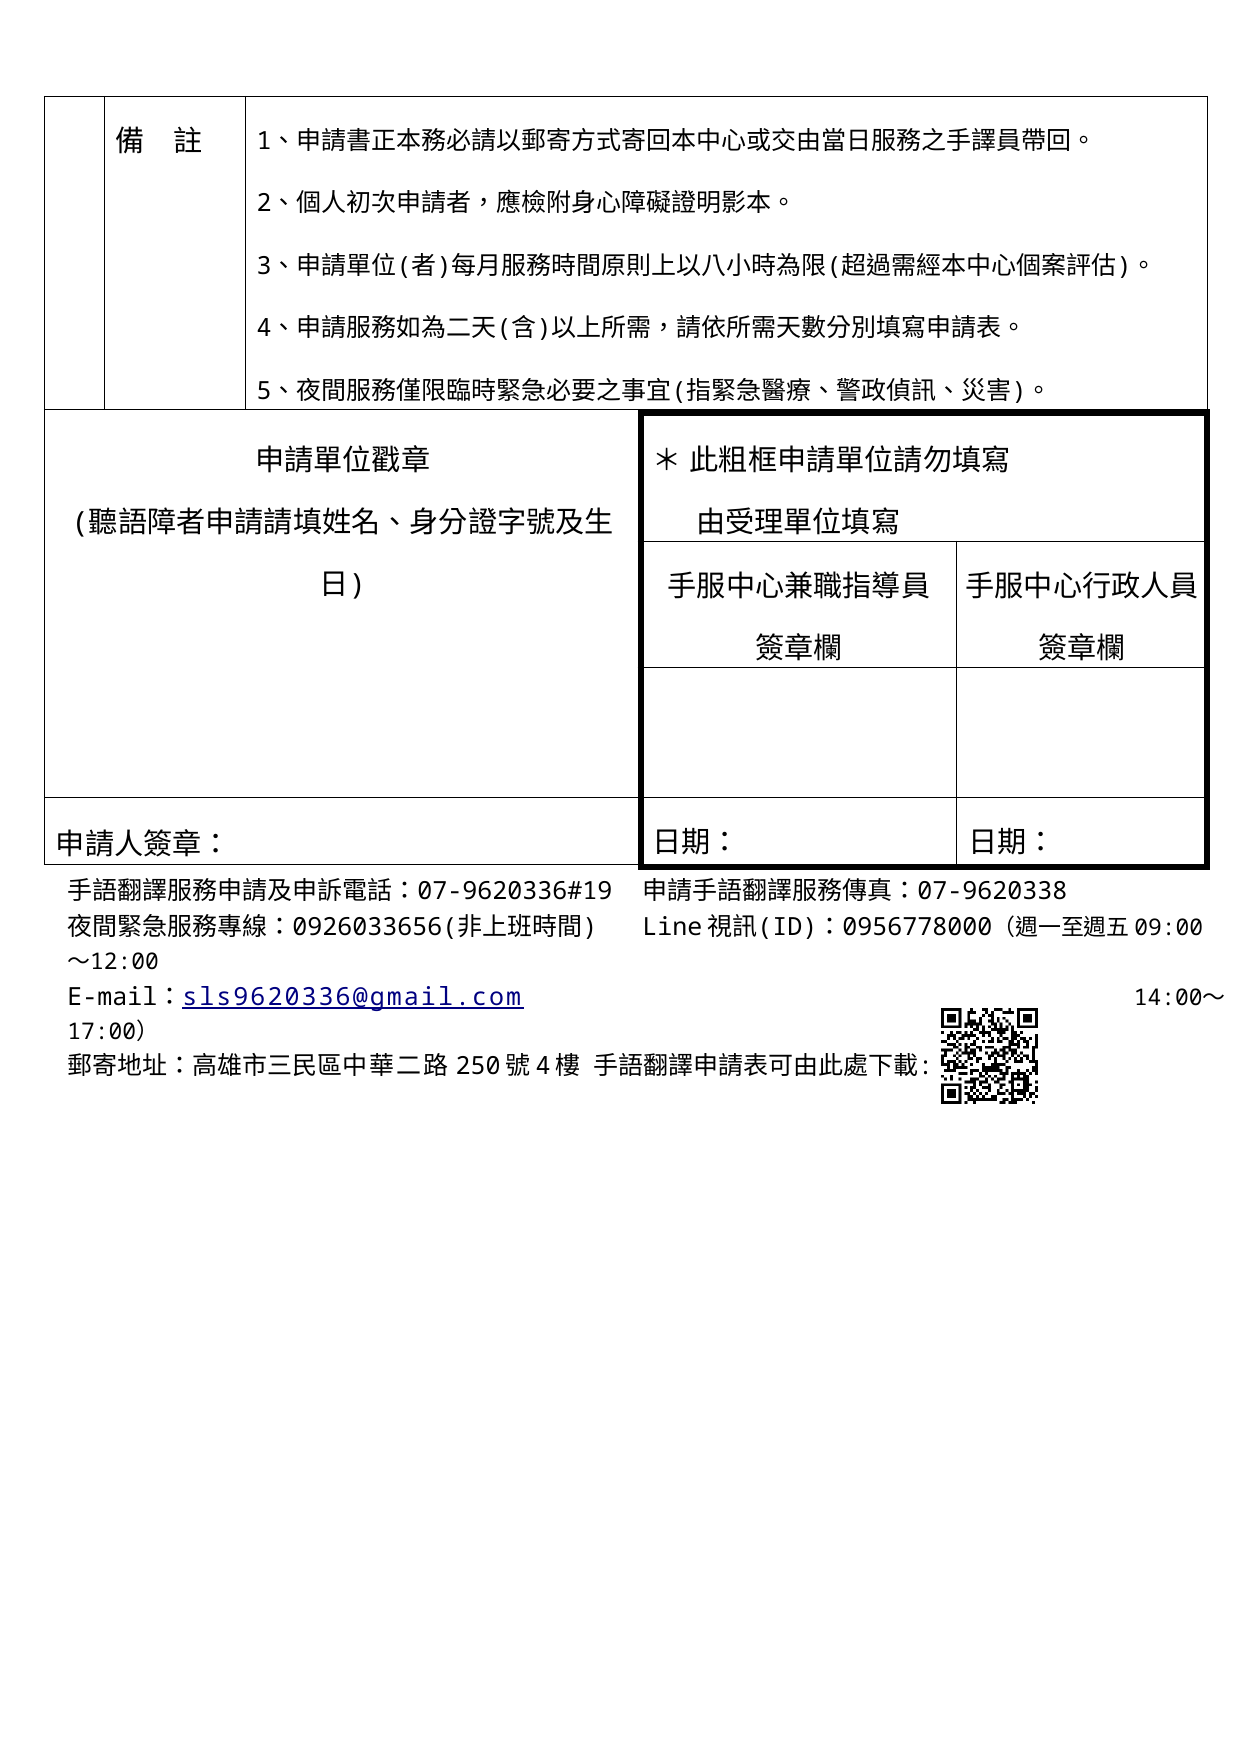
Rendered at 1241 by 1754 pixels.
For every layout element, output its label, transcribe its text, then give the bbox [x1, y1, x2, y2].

table_cell 備 註 [105, 97, 245, 409]
table_cell 申請人簽章： [45, 798, 638, 864]
table_cell 此粗框申請單位請勿填寫 由受理單位填寫 [644, 416, 1204, 541]
table_cell 日期： [644, 798, 956, 864]
table_cell 手服中心行政人員 簽章欄 [957, 542, 1204, 667]
table_cell 日期： [957, 798, 1204, 864]
text 手語翻譯服務申請及申訴電話：07-9620336#19 申請手語翻譯服務傳真：07-9620338 [67, 870, 1122, 907]
text 夜間緊急服務專線：0926033656(非上班時間) Line視訊(ID)：0956778000（週一至週五09:00～12:00 [67, 907, 1226, 976]
table_cell 1、申請書正本務必請以郵寄方式寄回本中心或交由當日服務之手譯員帶回。 2、個人初次申請者，應檢附身心障礙證明影本。 3、申請單位(者)每月服務時間原則上以八小時為限(超過需經本中心個案評估)。 4、申請服務如為二天(含)以上所需，請依所需天數分別填寫申請表。 5、夜間服務僅限臨時緊急必要之事宜(指緊急醫療、警政偵訊、災害)。 [246, 97, 1207, 409]
text E-mail：sls9620336@gmail.com 14:00～17:00） [67, 976, 1226, 1046]
table_cell [644, 668, 956, 797]
table_cell 手服中心兼職指導員 簽章欄 [644, 542, 956, 667]
table_cell 申請單位戳章 (聽語障者申請請填姓名、身分證字號及生日) [45, 410, 638, 797]
table_cell [45, 97, 104, 409]
text 郵寄地址：高雄市三民區中華二路250號4樓 手語翻譯申請表可由此處下載: [67, 1046, 929, 1082]
text 郵寄地址：高雄市三民區中華二路250號4樓 手語翻譯申請表可由此處下載: [1049, 1046, 1196, 1082]
table_cell [957, 668, 1204, 797]
